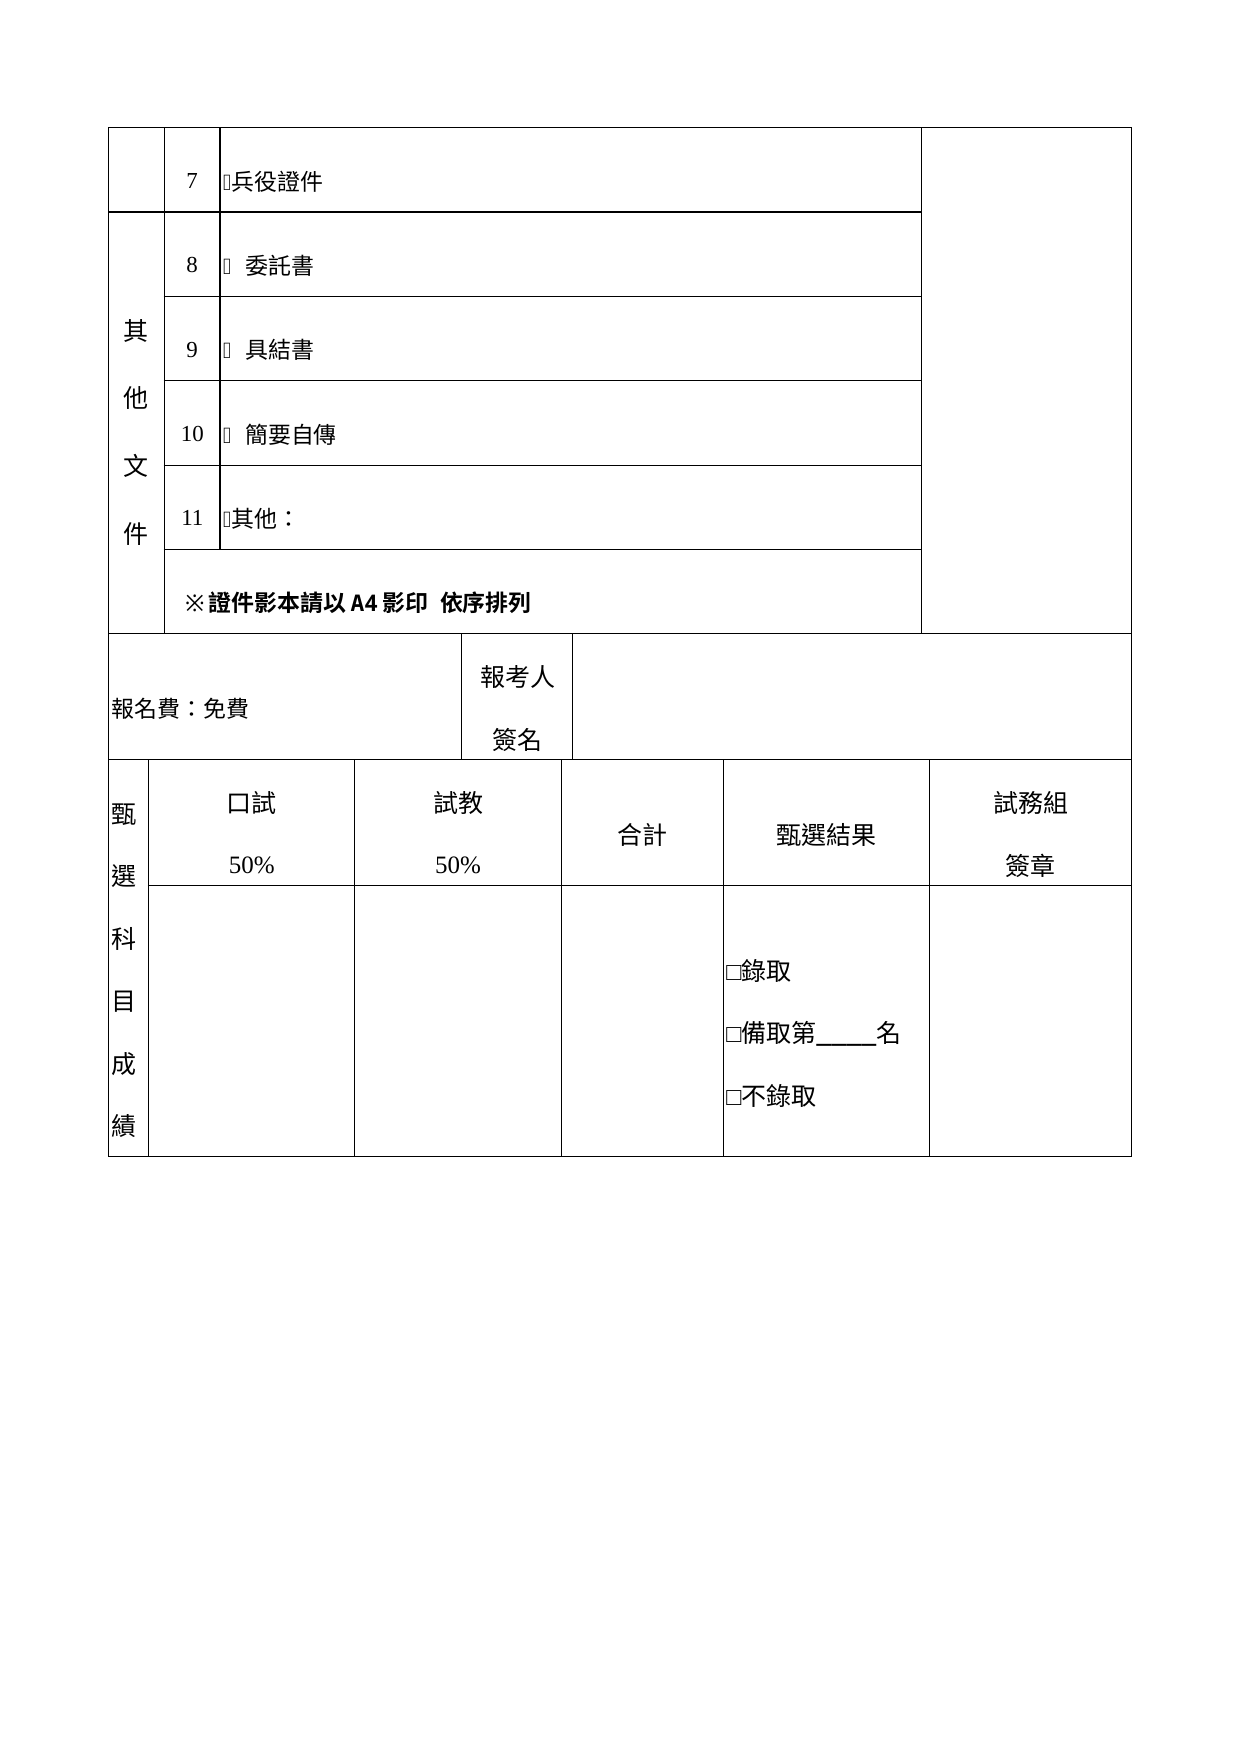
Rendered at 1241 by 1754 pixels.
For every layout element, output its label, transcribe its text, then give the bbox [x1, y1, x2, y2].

table_cell 其 他 文 件 [109, 213, 164, 633]
table_cell [922, 128, 1131, 633]
table_cell [562, 886, 723, 1156]
table_cell ※證件影本請以A4影印 依序排列 [165, 550, 921, 633]
table_cell 8 [165, 213, 219, 296]
table_cell 口試 50% [149, 760, 354, 885]
table_cell 10 [165, 381, 219, 464]
table_cell  委託書 [221, 213, 921, 296]
table_cell 兵役證件 [221, 128, 921, 211]
table_cell [149, 886, 354, 1156]
table_cell [930, 886, 1131, 1156]
table_cell  簡要自傳 [221, 381, 921, 464]
table_cell 合計 [562, 760, 723, 885]
table_cell 11 [165, 466, 219, 549]
table_cell 9 [165, 297, 219, 380]
table_cell  具結書 [221, 297, 921, 380]
table_cell [573, 634, 1131, 759]
table_cell 試務組 簽章 [930, 760, 1131, 885]
table_cell 7 [165, 128, 219, 211]
table_cell 報名費：免費 [109, 634, 461, 759]
table_cell 其他： [221, 466, 921, 549]
table_cell [109, 128, 164, 211]
table_cell 報考人 簽名 [462, 634, 572, 759]
table_cell 甄選科目成績 [109, 760, 148, 1156]
table_cell □錄取 □備取第____名 □不錄取 [724, 886, 929, 1156]
table_cell 甄選結果 [724, 760, 929, 885]
table_cell 試教 50% [355, 760, 561, 885]
table_cell [355, 886, 561, 1156]
